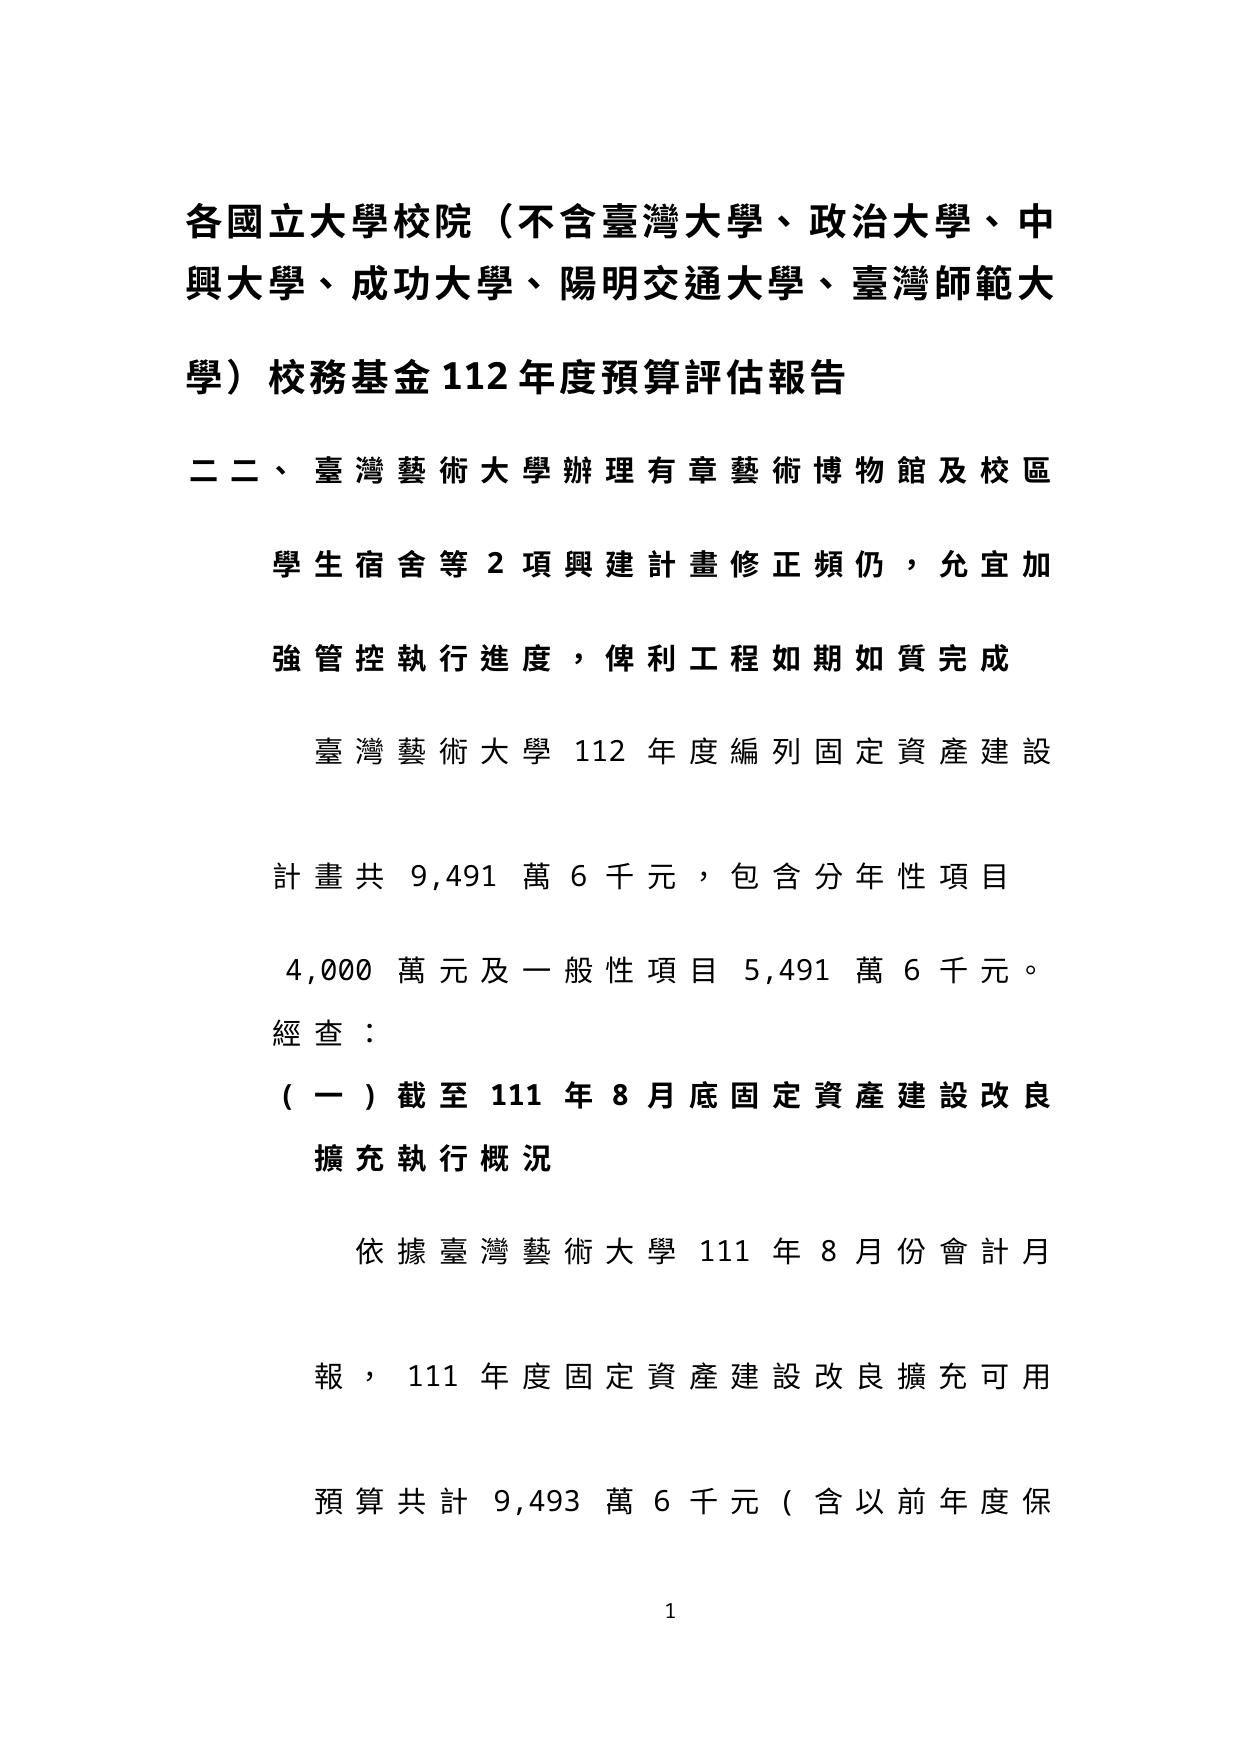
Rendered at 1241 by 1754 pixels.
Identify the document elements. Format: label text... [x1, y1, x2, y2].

text (一)截至111年8月底固定資產建設改良擴充執行概況 [242, 1052, 1058, 1177]
text 二二、臺灣藝術大學辦理有章藝術博物館及校區學生宿舍等2項興建計畫修正頻仍，允宜加強管控執行進度，俾利工程如期如質完成 [183, 427, 1058, 677]
text 依據臺灣藝術大學111年8月份會計月報，111年度固定資產建設改良擴充可用預算共計9,493萬6千元(含以前年度保 [271, 1177, 1058, 1552]
text 各國立大學校院（不含臺灣大學、政治大學、中興大學、成功大學、陽明交通大學、臺灣師範大學）校務基金112年度預算評估報告 [183, 177, 1058, 427]
text 臺灣藝術大學112年度編列固定資產建設計畫共9,491萬6千元，包含分年性項目4,000萬元及一般性項目5,491萬6千元。經查： [242, 677, 1058, 1052]
